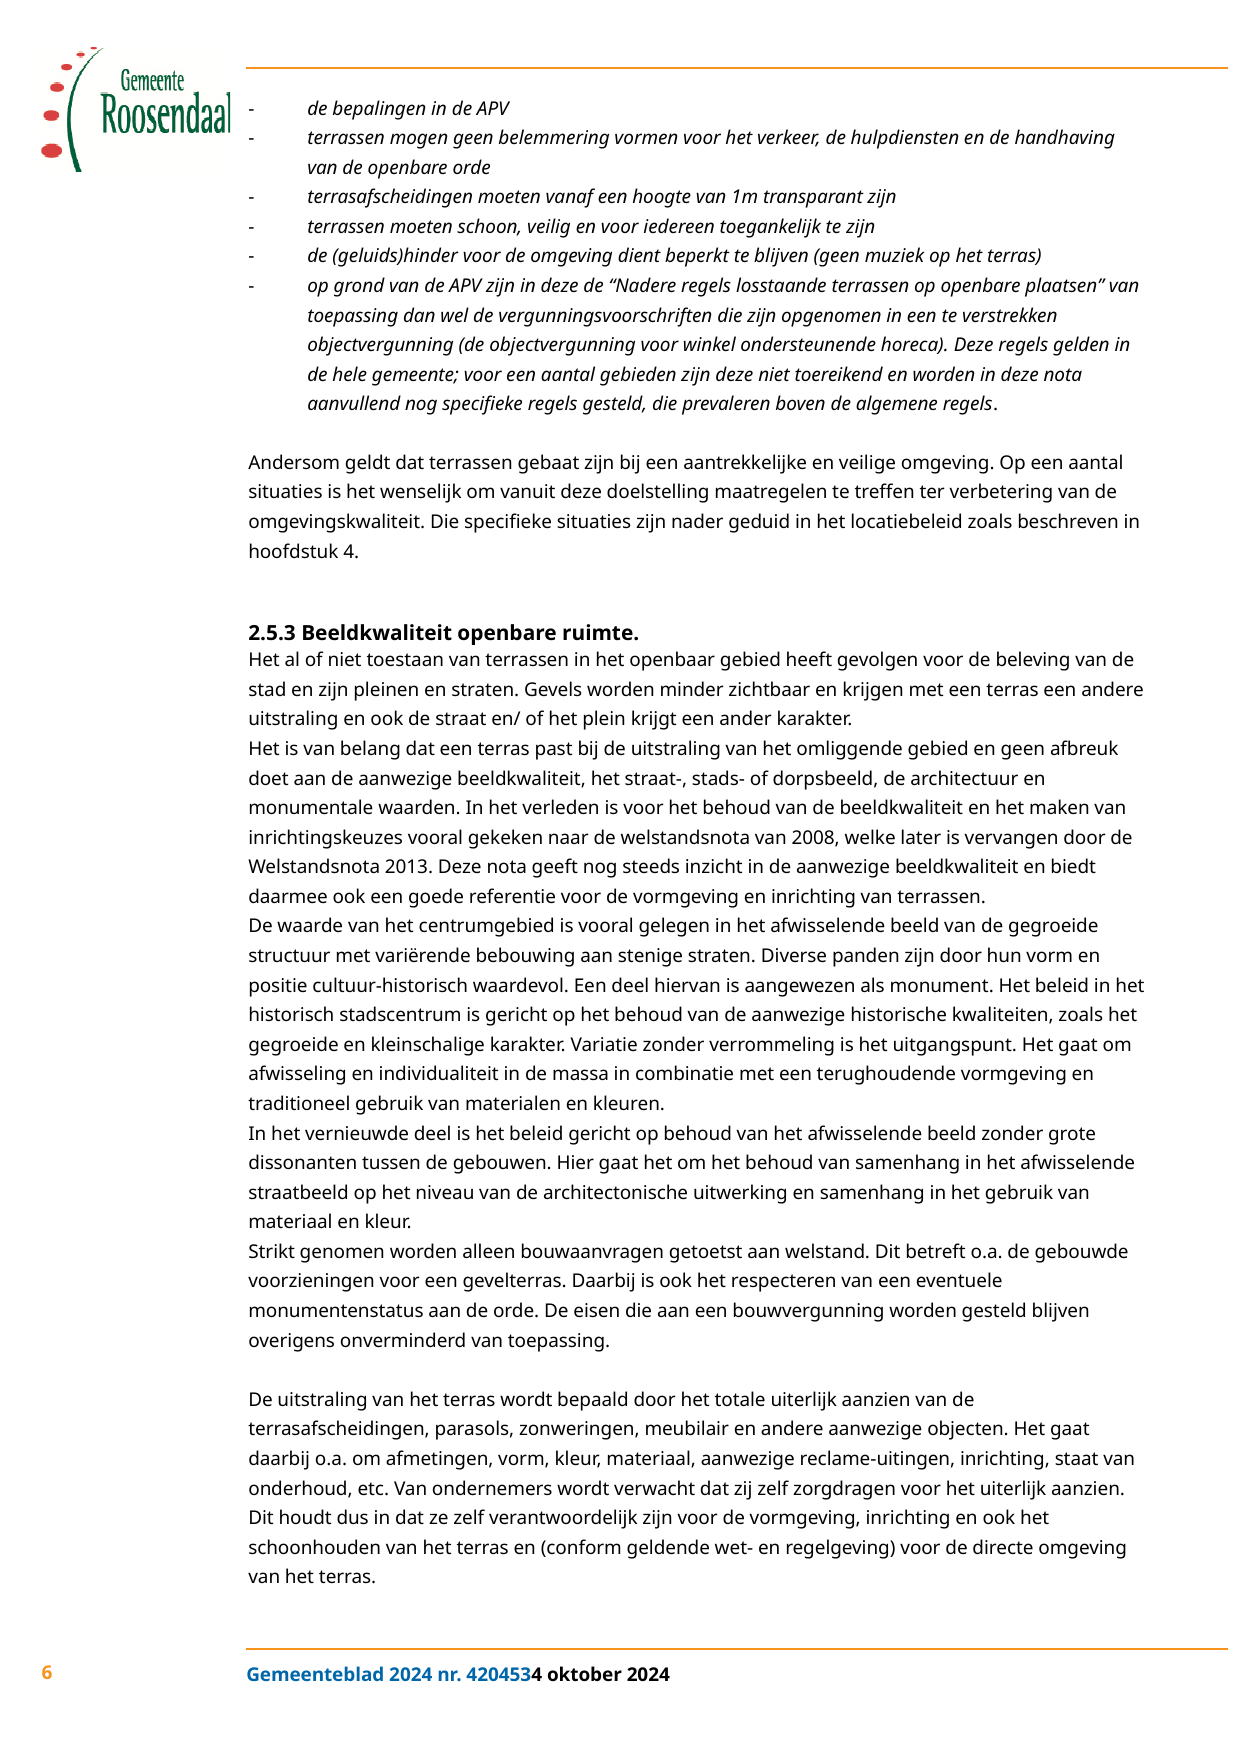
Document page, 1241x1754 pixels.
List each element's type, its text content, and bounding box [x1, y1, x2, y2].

text De uitstraling van het terras wordt bepaald door het totale uiterlijk aanzien van de terrasafscheidingen, parasols, zonweringen, meubilair en andere aanwezige objecten. Het gaat daarbij o.a. om afmetingen, vorm, kleur, materiaal, aanwezige reclame-uitingen, inrichting, staat van onderhoud, etc. Van ondernemers wordt verwacht dat zij zelf zorgdragen voor het uiterlijk aanzien. Dit houdt dus in dat ze zelf verantwoordelijk zijn voor de vormgeving, inrichting en ook het schoonhouden van het terras en (conform geldende wet- en regelgeving) voor de directe omgeving van het terras. [248, 1386, 1152, 1589]
picture [41, 47, 231, 172]
text 2.5.3 Beeldkwaliteit openbare ruimte. [248, 618, 1152, 646]
text Het al of niet toestaan van terrassen in het openbaar gebied heeft gevolgen voor de beleving van de stad en zijn pleinen en straten. Gevels worden minder zichtbaar en krijgen met een terras een andere uitstraling en ook de straat en/ of het plein krijgt een ander karakter. [248, 646, 1152, 731]
text Het is van belang dat een terras past bij de uitstraling van het omliggende gebied en geen afbreuk doet aan de aanwezige beeldkwaliteit, het straat-, stads- of dorpsbeeld, de architectuur en monumentale waarden. In het verleden is voor het behoud van de beeldkwaliteit en het maken van inrichtingskeuzes vooral gekeken naar de welstandsnota van 2008, welke later is vervangen door de Welstandsnota 2013. Deze nota geeft nog steeds inzicht in de aanwezige beeldkwaliteit en biedt daarmee ook een goede referentie voor de vormgeving en inrichting van terrassen. [248, 735, 1152, 909]
text Strikt genomen worden alleen bouwaanvragen getoetst aan welstand. Dit betreft o.a. de gebouwde voorzieningen voor een gevelterras. Daarbij is ook het respecteren van een eventuele monumentenstatus aan de orde. De eisen die aan een bouwvergunning worden gesteld blijven overigens onverminderd van toepassing. [248, 1238, 1152, 1352]
table_header de bepalingen in de APV terrassen mogen geen belemmering vormen voor het verkeer, de hulpdiensten en de handhaving van de openbare orde terrasafscheidingen moeten vanaf een hoogte van 1m transparant zijn terrassen moeten schoon, veilig en voor iedereen toegankelijk te zijn de (geluids)hinder voor de omgeving dient beperkt te blijven (geen muziek op het terras) op grond van de APV zijn in deze de “Nadere regels losstaande terrassen op openbare plaatsen” van toepassing dan wel de vergunningsvoorschriften die zijn opgenomen in een te verstrekken objectvergunning (de objectvergunning voor winkel ondersteunende horeca). Deze regels gelden in de hele gemeente; voor een aantal gebieden zijn deze niet toereikend en worden in deze nota aanvullend nog specifieke regels gesteld, die prevaleren boven de algemene regels. [248, 95, 1152, 416]
text Andersom geldt dat terrassen gebaat zijn bij een aantrekkelijke en veilige omgeving. Op een aantal situaties is het wenselijk om vanuit deze doelstelling maatregelen te treffen ter verbetering van de omgevingskwaliteit. Die specifieke situaties zijn nader geduid in het locatiebeleid zoals beschreven in hoofdstuk 4. [248, 449, 1152, 564]
text De waarde van het centrumgebied is vooral gelegen in het afwisselende beeld van de gegroeide structuur met variërende bebouwing aan stenige straten. Diverse panden zijn door hun vorm en positie cultuur-historisch waardevol. Een deel hiervan is aangewezen als monument. Het beleid in het historisch stadscentrum is gericht op het behoud van de aanwezige historische kwaliteiten, zoals het gegroeide en kleinschalige karakter. Variatie zonder verrommeling is het uitgangspunt. Het gaat om afwisseling en individualiteit in de massa in combinatie met een terughoudende vormgeving en traditioneel gebruik van materialen en kleuren. [248, 913, 1152, 1116]
text In het vernieuwde deel is het beleid gericht op behoud van het afwisselende beeld zonder grote dissonanten tussen de gebouwen. Hier gaat het om het behoud van samenhang in het afwisselende straatbeeld op het niveau van de architectonische uitwerking en samenhang in het gebruik van materiaal en kleur. [248, 1120, 1152, 1234]
